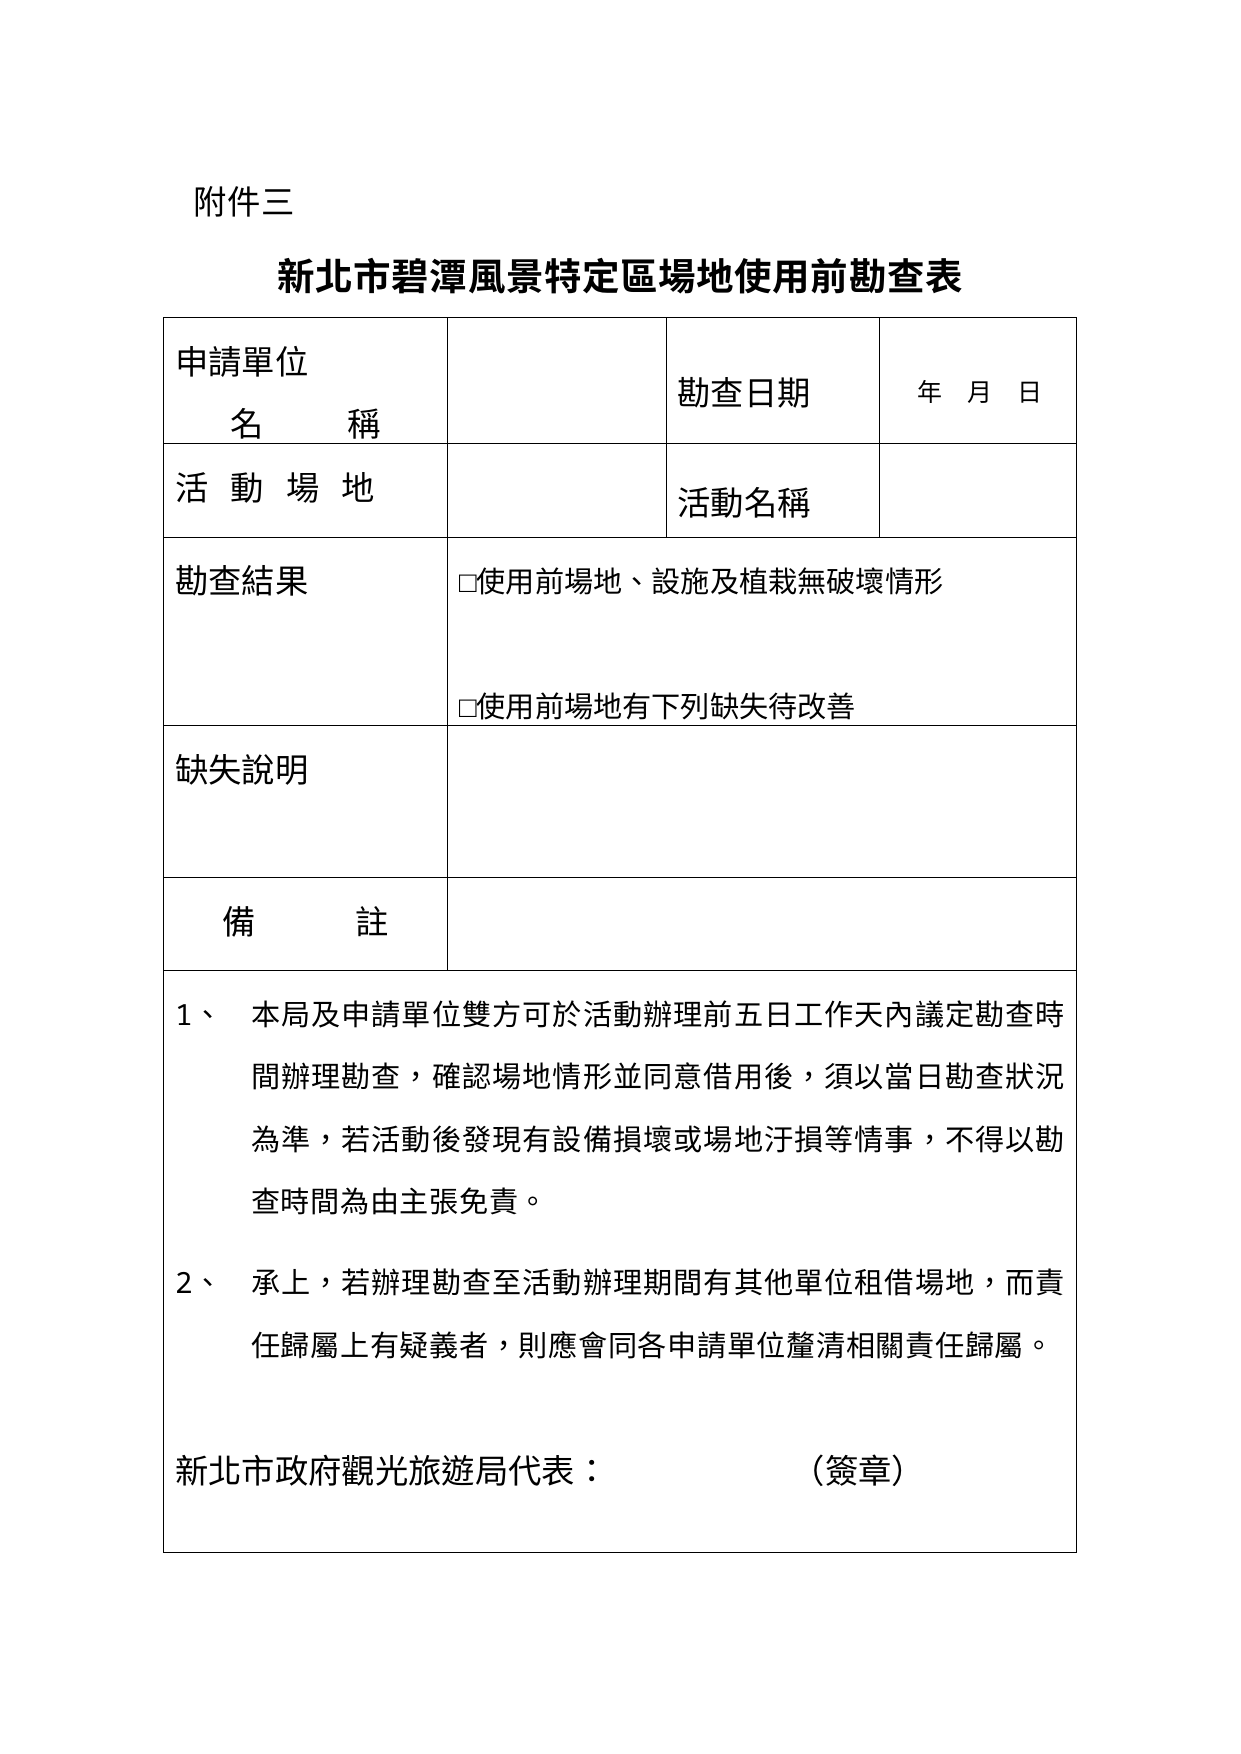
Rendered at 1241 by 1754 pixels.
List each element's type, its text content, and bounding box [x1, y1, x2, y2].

table_cell 勘查結果 [164, 538, 447, 725]
table_header 年 月 日 [880, 318, 1076, 443]
table_cell [448, 444, 666, 537]
table_cell [880, 444, 1076, 537]
table_cell 活動場地 [164, 444, 447, 537]
table_cell 備註 [164, 878, 447, 970]
text 新北市碧潭風景特定區場地使用前勘查表 [187, 232, 1053, 294]
table_cell □使用前場地、設施及植栽無破壞情形 □使用前場地有下列缺失待改善 [448, 538, 1076, 725]
table_cell 缺失說明 [164, 726, 447, 877]
table_header [448, 318, 666, 443]
table_cell [448, 878, 1076, 970]
table_cell [448, 726, 1076, 877]
table_header 申請單位 名稱 [164, 318, 447, 443]
table_cell 本局及申請單位雙方可於活動辦理前五日工作天內議定勘查時間辦理勘查，確認場地情形並同意借用後，須以當日勘查狀況為準，若活動後發現有設備損壞或場地汙損等情事，不得以勘查時間為由主張免責。 承上，若辦理勘查至活動辦理期間有其他單位租借場地，而責任歸屬上有疑義者，則應會同各申請單位釐清相關責任歸屬。 新北市政府觀光旅遊局代表： （簽章） [164, 971, 1076, 1552]
table_cell 活動名稱 [667, 444, 879, 537]
table_header 勘查日期 [667, 318, 879, 443]
text 附件三 [194, 158, 1040, 221]
